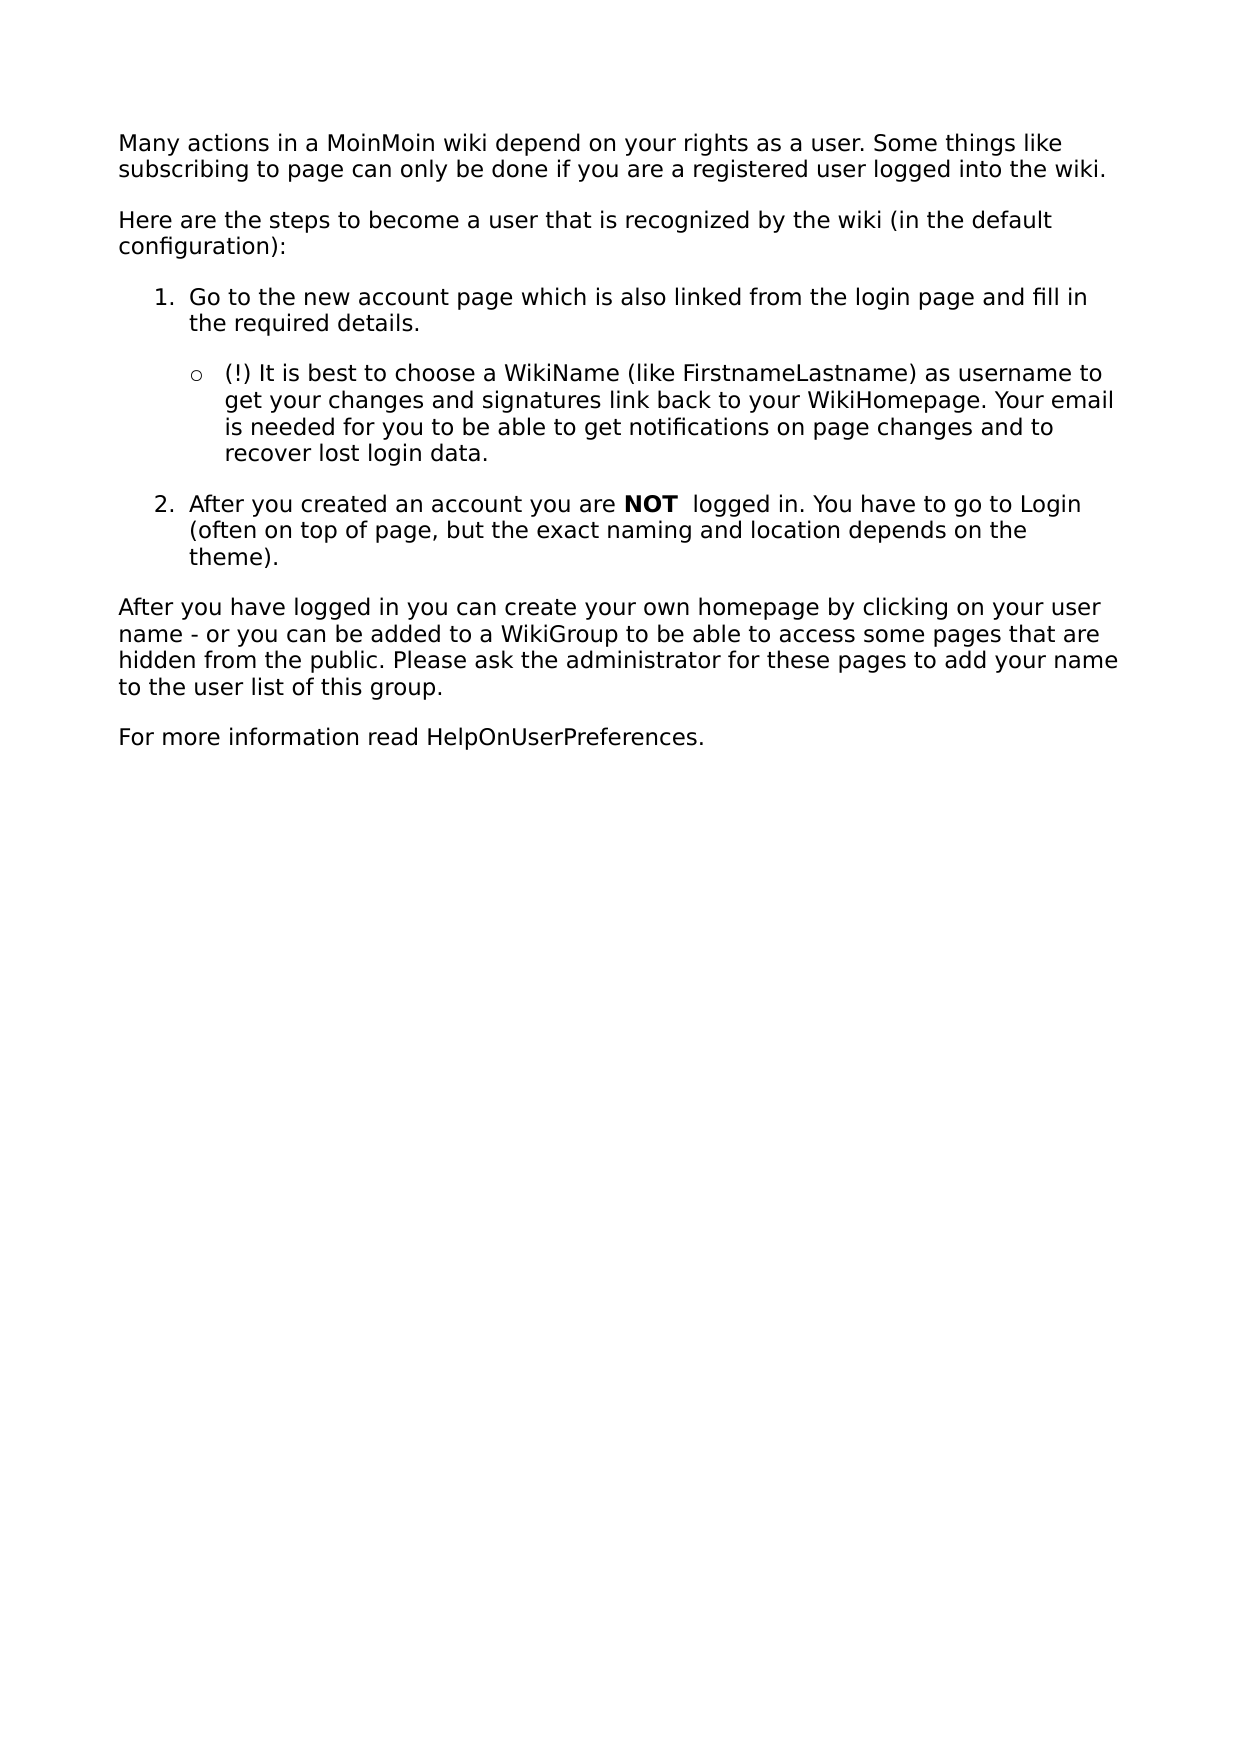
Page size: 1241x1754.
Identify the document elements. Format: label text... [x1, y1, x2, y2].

text Many actions in a MoinMoin wiki depend on your rights as a user. Some things like subscribing to page can only be done if you are a registered user logged into the wiki. [118, 130, 1122, 183]
text Here are the steps to become a user that is recognized by the wiki (in the default configuration): [118, 207, 1122, 260]
list Go to the new account page which is also linked from the login page and fill in the required details. [153, 284, 1122, 337]
text For more information read HelpOnUserPreferences. [118, 724, 1122, 751]
list After you created an account you are NOT logged in. You have to go to Login (often on top of page, but the exact naming and location depends on the theme). [153, 491, 1122, 571]
list (!) It is best to choose a WikiName (like FirstnameLastname) as username to get your changes and signatures link back to your WikiHomepage. Your email is needed for you to be able to get notifications on page changes and to recover lost login data. [189, 361, 1122, 467]
text After you have logged in you can create your own homepage by clicking on your user name - or you can be added to a WikiGroup to be able to access some pages that are hidden from the public. Please ask the administrator for these pages to add your name to the user list of this group. [118, 594, 1122, 701]
